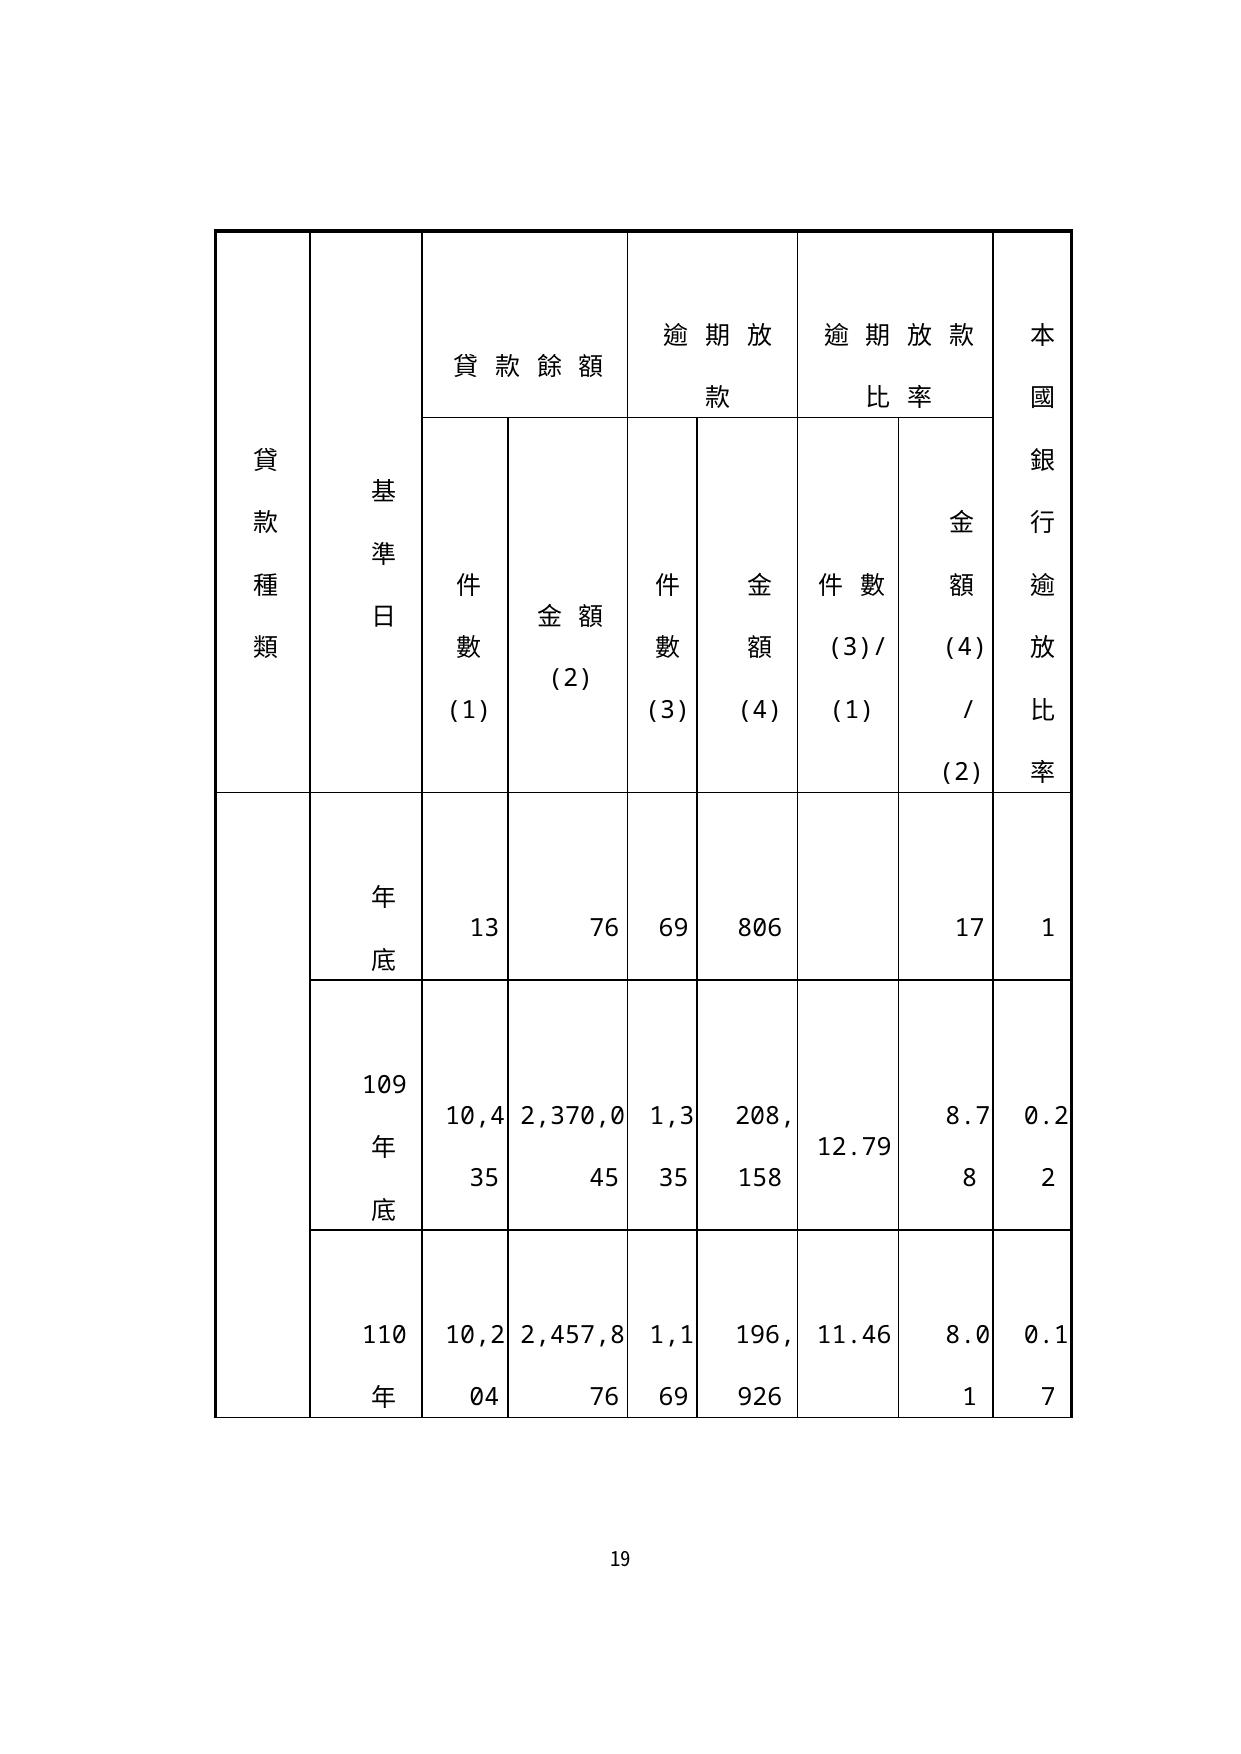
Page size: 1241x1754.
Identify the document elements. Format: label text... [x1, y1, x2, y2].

table_cell 件數(3) [628, 418, 696, 792]
table_cell 金額(4)/(2) [899, 418, 992, 792]
table_cell 0.17 [994, 1231, 1070, 1417]
table_cell 196,926 [698, 1231, 797, 1417]
table_cell 10,435 [423, 981, 507, 1229]
table_cell 1,335 [628, 981, 696, 1229]
table_cell 110年 [311, 1231, 421, 1417]
table_header 基準日 [311, 233, 421, 792]
table_cell 109年底 [311, 981, 421, 1229]
table_cell 年底 [311, 793, 421, 979]
table_cell 76 [509, 793, 627, 979]
table_cell [798, 793, 898, 979]
table_cell 12.79 [798, 981, 898, 1229]
table_cell [217, 793, 309, 1417]
table_header 貸款 種類 [217, 233, 309, 792]
table_header 本國銀行逾放比率 [994, 233, 1070, 792]
table_cell 件數(1) [423, 418, 507, 792]
table_cell 17 [899, 793, 992, 979]
table_header 貸款餘額 [423, 233, 627, 417]
table_cell 208,158 [698, 981, 797, 1229]
table_cell 1,169 [628, 1231, 696, 1417]
table_cell 金額(4) [698, 418, 797, 792]
table_header 逾期放款比率 [798, 233, 992, 417]
table_cell 金額(2) [509, 418, 627, 792]
table_cell 2,457,876 [509, 1231, 627, 1417]
table_cell 69 [628, 793, 696, 979]
table_cell 件數(3)/(1) [798, 418, 898, 792]
table_cell 10,204 [423, 1231, 507, 1417]
table_cell 1 [994, 793, 1070, 979]
table_cell 11.46 [798, 1231, 898, 1417]
table_cell 13 [423, 793, 507, 979]
table_cell 806 [698, 793, 797, 979]
table_cell 8.01 [899, 1231, 992, 1417]
table_cell 0.22 [994, 981, 1070, 1229]
table_cell 2,370,045 [509, 981, 627, 1229]
table_header 逾期放款 [628, 233, 797, 417]
table_cell 8.78 [899, 981, 992, 1229]
